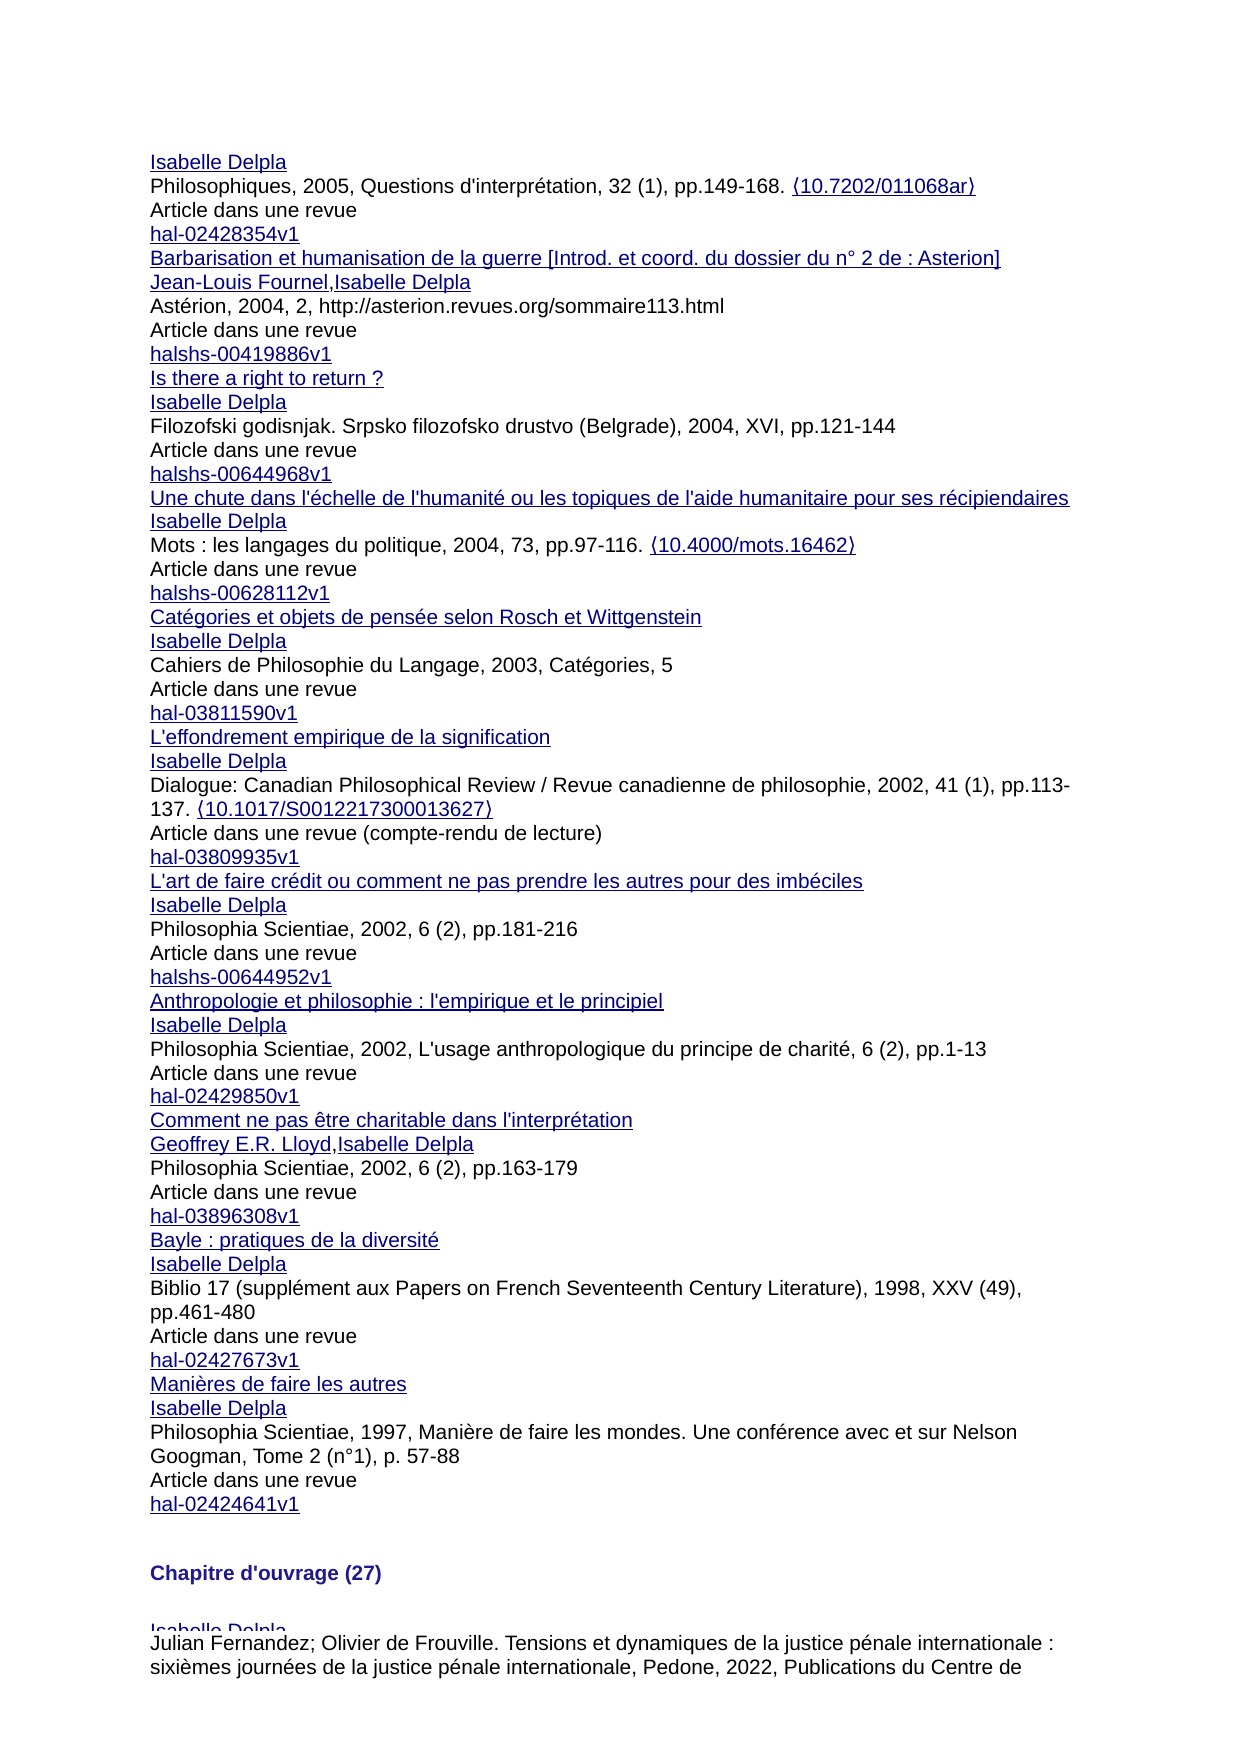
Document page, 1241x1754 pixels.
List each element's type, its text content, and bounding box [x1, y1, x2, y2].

table_cell L'art de faire crédit ou comment ne pas prendre les autres pour des imbéciles Isabelle Delpla Philosophia Scientiae, 2002, 6 (2), pp.181-216 Article dans une revue halshs-00644952v1 [150, 869, 1090, 988]
table_header Une justice pénale internationale à distance ? Facettes de la proximité au TPIY Isabelle Delpla Julian Fernandez; Olivier de Frouville. Tensions et dynamiques de la justice pénale internationale : sixièmes journées de la justice pénale internationale, Pedone, 2022, Publications du Centre de recherche sur les droits de l'homme et le droit humanitaire, 9782233010155 Chapitre d'ouvrage hal-03846789v1 [150, 1619, 1090, 1679]
table_cell Manières de faire les autres Isabelle Delpla Philosophia Scientiae, 1997, Manière de faire les mondes. Une conférence avec et sur Nelson Googman, Tome 2 (n°1), p. 57-88 Article dans une revue hal-02424641v1 [150, 1372, 1090, 1516]
table_cell Une chute dans l'échelle de l'humanité ou les topiques de l'aide humanitaire pour ses récipiendaires Isabelle Delpla Mots : les langages du politique, 2004, 73, pp.97-116. ⟨10.4000/mots.16462⟩ Article dans une revue halshs-00628112v1 [150, 485, 1090, 605]
table_cell Bayle : pratiques de la diversité Isabelle Delpla Biblio 17 (supplément aux Papers on French Seventeenth Century Literature), 1998, XXV (49), pp.461-480 Article dans une revue hal-02427673v1 [150, 1228, 1090, 1372]
table_cell Is there a right to return ? Isabelle Delpla Filozofski godisnjak. Srpsko filozofsko drustvo (Belgrade), 2004, XVI, pp.121-144 Article dans une revue halshs-00644968v1 [150, 366, 1090, 485]
table_cell Comment ne pas être charitable dans l'interprétation Geoffrey E.R. Lloyd,Isabelle Delpla Philosophia Scientiae, 2002, 6 (2), pp.163-179 Article dans une revue hal-03896308v1 [150, 1108, 1090, 1228]
table_cell Catégories et objets de pensée selon Rosch et Wittgenstein Isabelle Delpla Cahiers de Philosophie du Langage, 2003, Catégories, 5 Article dans une revue hal-03811590v1 [150, 605, 1090, 725]
subtitle Chapitre d'ouvrage (27) [150, 1560, 1090, 1584]
table_cell Isabelle Delpla Philosophiques, 2005, Questions d'interprétation, 32 (1), pp.149-168. ⟨10.7202/011068ar⟩ Article dans une revue hal-02428354v1 [150, 150, 1090, 246]
table_cell L'effondrement empirique de la signification Isabelle Delpla Dialogue: Canadian Philosophical Review / Revue canadienne de philosophie, 2002, 41 (1), pp.113-137. ⟨10.1017/S0012217300013627⟩ Article dans une revue (compte-rendu de lecture) hal-03809935v1 [150, 725, 1090, 869]
table_cell Barbarisation et humanisation de la guerre [Introd. et coord. du dossier du n° 2 de : Asterion] Jean-Louis Fournel,Isabelle Delpla Astérion, 2004, 2, http://asterion.revues.org/sommaire113.html Article dans une revue halshs-00419886v1 [150, 246, 1090, 366]
table_cell Anthropologie et philosophie : l'empirique et le principiel Isabelle Delpla Philosophia Scientiae, 2002, L'usage anthropologique du principe de charité, 6 (2), pp.1-13 Article dans une revue hal-02429850v1 [150, 989, 1090, 1108]
